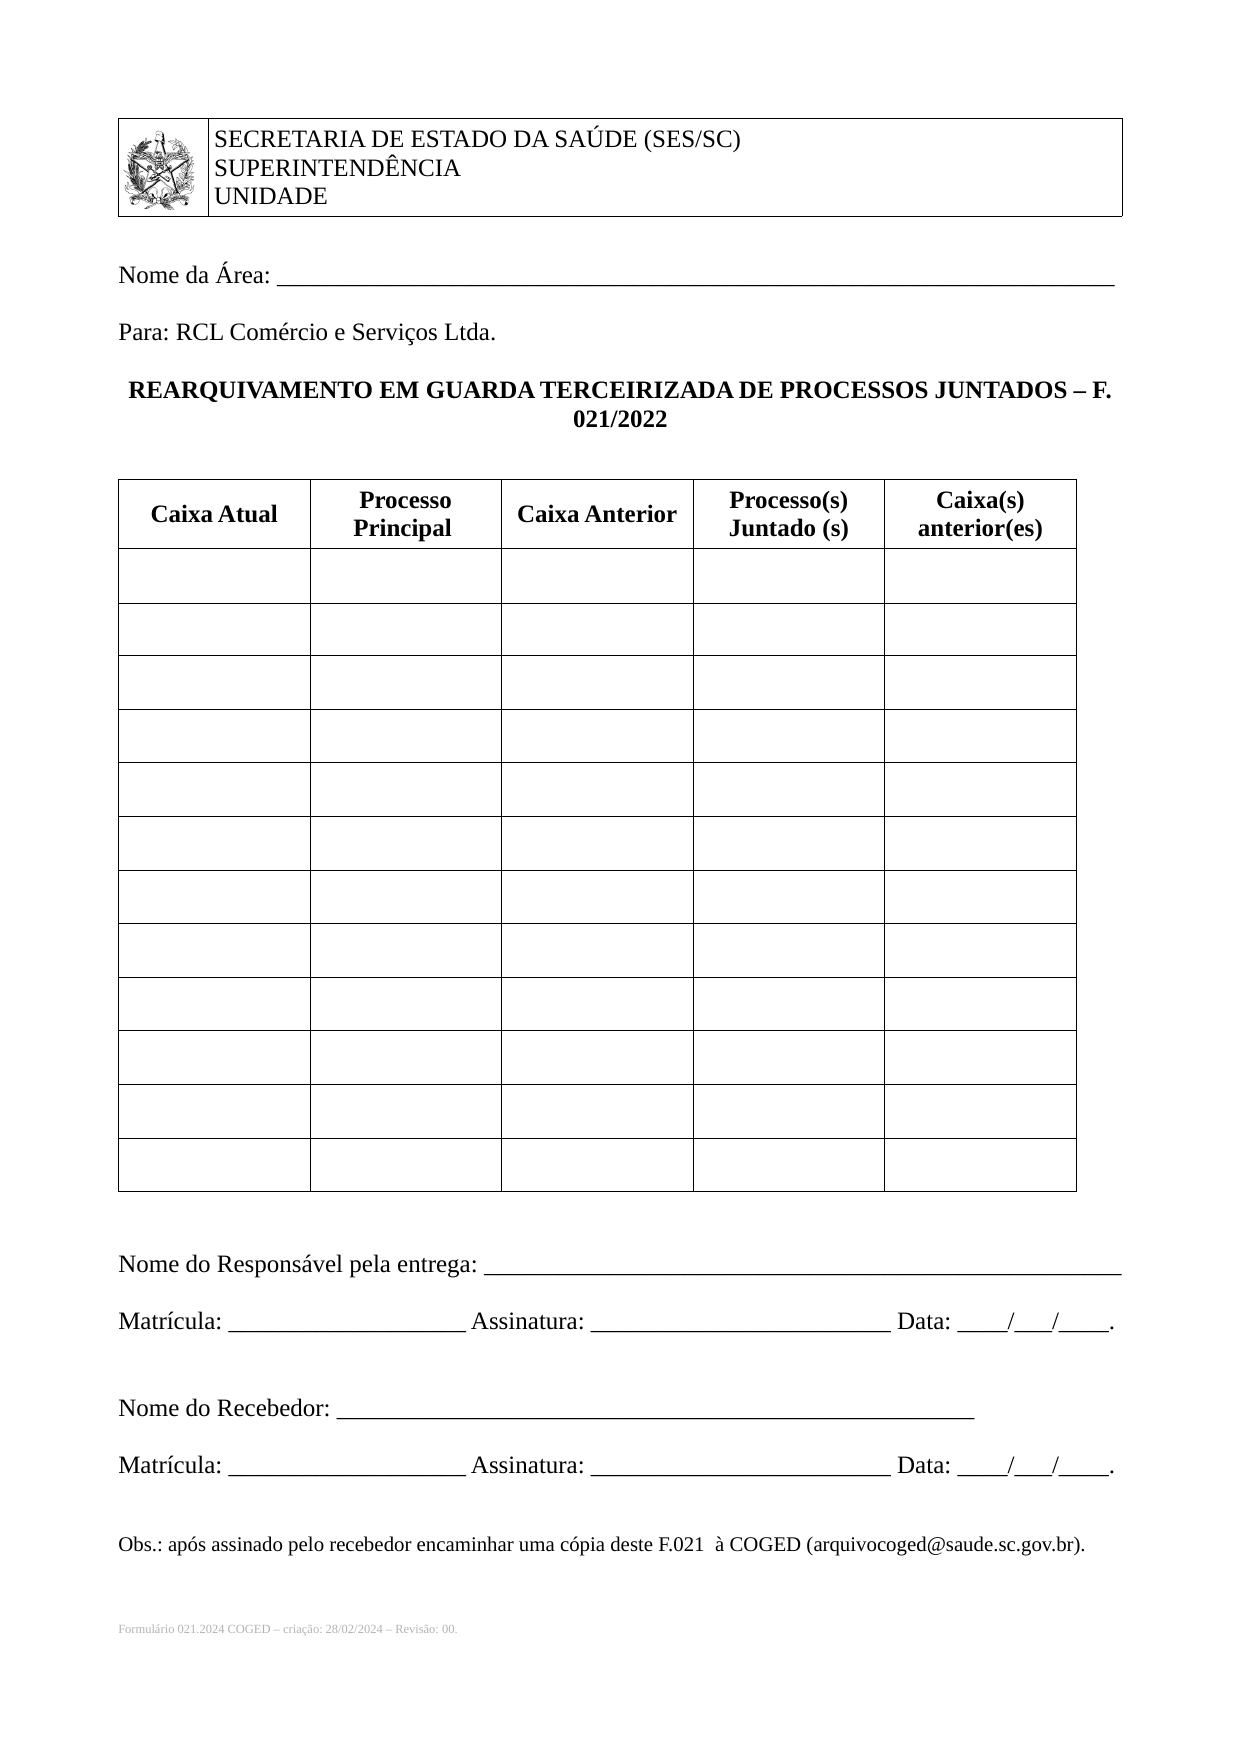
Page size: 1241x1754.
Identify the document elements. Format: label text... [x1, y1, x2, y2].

table_cell [119, 1085, 310, 1138]
table_cell [694, 978, 884, 1030]
table_cell [885, 1139, 1076, 1191]
text Matrícula: ___________________ Assinatura: ________________________ Data: ____/___/____. [118, 1306, 1122, 1335]
table_header Caixa Anterior [502, 480, 693, 548]
table_cell [694, 1031, 884, 1084]
table_cell [311, 817, 501, 869]
table_cell [885, 656, 1076, 708]
table_cell [311, 549, 501, 602]
table_cell [502, 1085, 693, 1138]
table_cell [311, 763, 501, 816]
table_cell [502, 1031, 693, 1084]
table_cell [502, 978, 693, 1030]
table_cell [311, 656, 501, 708]
text Para: RCL Comércio e Serviços Ltda. [118, 317, 1122, 346]
table_cell [694, 710, 884, 762]
table_header Caixa Atual [119, 480, 310, 548]
table_cell [885, 1031, 1076, 1084]
table_cell [885, 817, 1076, 869]
text Obs.: após assinado pelo recebedor encaminhar uma cópia deste F.021 à COGED (arquivocoged@saude.sc.gov.br). [118, 1532, 1122, 1556]
table_cell [119, 924, 310, 977]
picture [123, 130, 195, 210]
table_cell [311, 604, 501, 655]
table_cell [694, 763, 884, 816]
table_cell [885, 1085, 1076, 1138]
table_cell [119, 763, 310, 816]
table_cell [119, 1139, 310, 1191]
table_cell [311, 924, 501, 977]
table_cell [694, 1139, 884, 1191]
table_cell [502, 817, 693, 869]
table_header Processo(s) Juntado (s) [694, 480, 884, 548]
table_cell [502, 656, 693, 708]
table_cell [502, 1139, 693, 1191]
table_cell [119, 710, 310, 762]
table_cell [694, 924, 884, 977]
text Nome do Responsável pela entrega: ___________________________________________________ [118, 1249, 1122, 1278]
table_cell [311, 871, 501, 923]
table_cell [885, 978, 1076, 1030]
table_cell [694, 656, 884, 708]
table_cell [885, 763, 1076, 816]
table_cell [119, 1031, 310, 1084]
table_cell [502, 710, 693, 762]
table_cell [502, 871, 693, 923]
table_cell [119, 817, 310, 869]
table_cell [311, 978, 501, 1030]
table_cell [502, 763, 693, 816]
table_cell [694, 549, 884, 602]
table_cell [694, 1085, 884, 1138]
table_cell [311, 1139, 501, 1191]
table_cell [119, 656, 310, 708]
table_cell [885, 549, 1076, 602]
table_cell [694, 817, 884, 869]
table_cell [502, 604, 693, 655]
text Nome da Área: ___________________________________________________________________ [118, 260, 1122, 289]
table_cell [119, 871, 310, 923]
table_header Processo Principal [311, 480, 501, 548]
table_cell [694, 604, 884, 655]
table_cell [119, 604, 310, 655]
table_cell [502, 549, 693, 602]
table_cell [885, 924, 1076, 977]
table_cell [119, 978, 310, 1030]
table_cell [311, 1085, 501, 1138]
table_cell [311, 1031, 501, 1084]
table_cell [885, 871, 1076, 923]
table_cell [885, 710, 1076, 762]
text Matrícula: ___________________ Assinatura: ________________________ Data: ____/___/____. [118, 1450, 1122, 1479]
table_header Caixa(s) anterior(es) [885, 480, 1076, 548]
table_cell [694, 871, 884, 923]
table_cell [311, 710, 501, 762]
table_cell [119, 549, 310, 602]
table_cell [502, 924, 693, 977]
text REARQUIVAMENTO EM GUARDA TERCEIRIZADA DE PROCESSOS JUNTADOS – F. 021/2022 [118, 375, 1122, 432]
text Nome do Recebedor: ___________________________________________________ [118, 1393, 1122, 1421]
table_cell [885, 604, 1076, 655]
